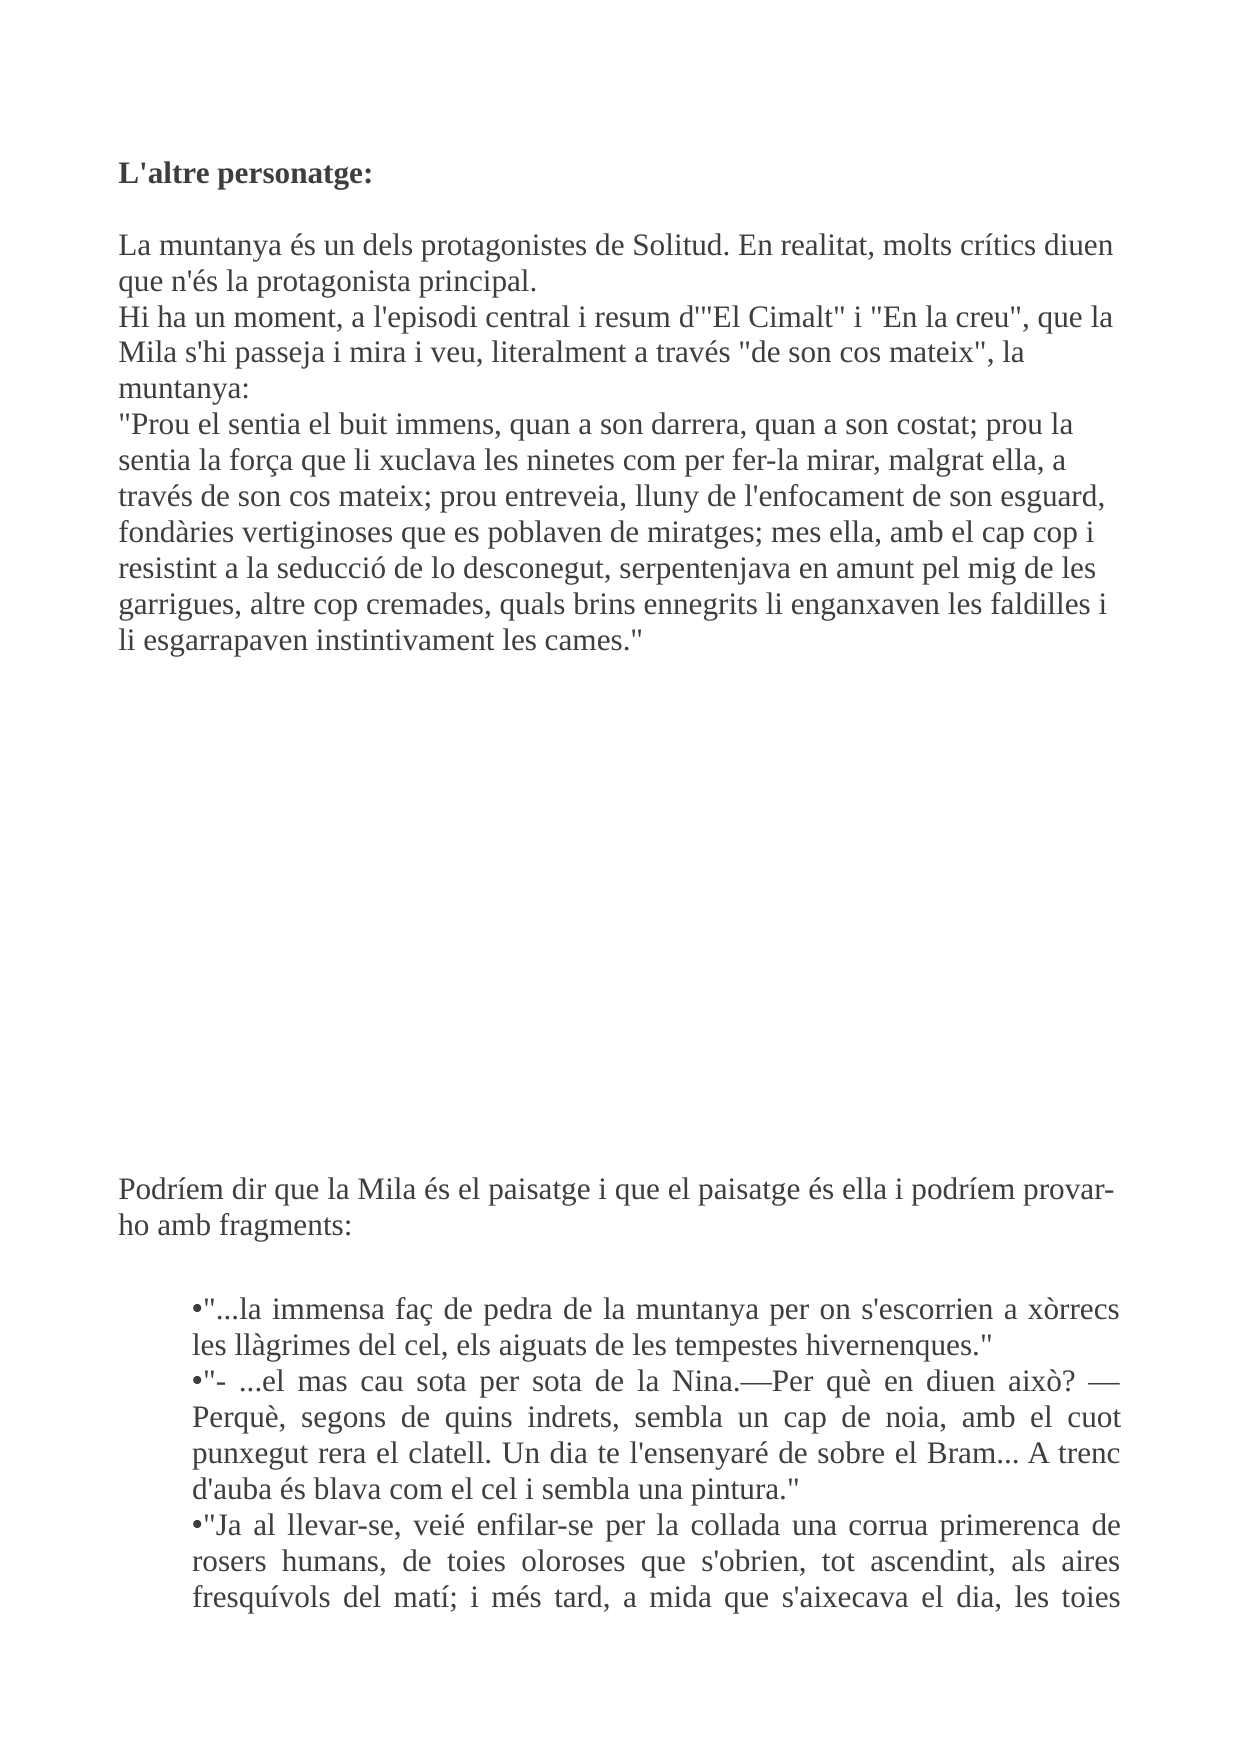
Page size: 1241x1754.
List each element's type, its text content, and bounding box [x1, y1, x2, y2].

text "Prou el sentia el buit immens, quan a son darrera, quan a son costat; prou la sentia la força que li xuclava les ninetes com per fer-la mirar, malgrat ella, a través de son cos mateix; prou entreveia, lluny de l'enfocament de son esguard, fondàries vertiginoses que es poblaven de miratges; mes ella, amb el cap cop i resistint a la seducció de lo desconegut, serpentenjava en amunt pel mig de les garrigues, altre cop cremades, quals brins ennegrits li enganxaven les faldilles i li esgarrapaven instintivament les cames." [118, 406, 1122, 657]
text L'altre personatge: [118, 154, 1122, 190]
list "...la immensa faç de pedra de la muntanya per on s'escorrien a xòrrecs les llàgrimes del cel, els aiguats de les tempestes hivernenques." [118, 1291, 1122, 1362]
text Podríem dir que la Mila és el paisatge i que el paisatge és ella i podríem provar-ho amb fragments: [118, 1170, 1122, 1242]
text Hi ha un moment, a l'episodi central i resum d'"El Cimalt" i "En la creu", que la Mila s'hi passeja i mira i veu, literalment a través "de son cos mateix", la muntanya: [118, 298, 1122, 406]
text La muntanya és un dels protagonistes de Solitud. En realitat, molts crítics diuen que n'és la protagonista principal. [118, 226, 1122, 298]
list "Ja al llevar-se, veié enfilar-se per la collada una corrua primerenca de rosers humans, de toies oloroses que s'obrien, tot ascendint, als aires fresquívols del matí; i més tard, a mida que s'aixecava el dia, les toies [118, 1506, 1122, 1614]
list "- ...el mas cau sota per sota de la Nina.—Per què en diuen això? —Perquè, segons de quins indrets, sembla un cap de noia, amb el cuot punxegut rera el clatell. Un dia te l'ensenyaré de sobre el Bram... A trenc d'auba és blava com el cel i sembla una pintura." [118, 1362, 1122, 1506]
